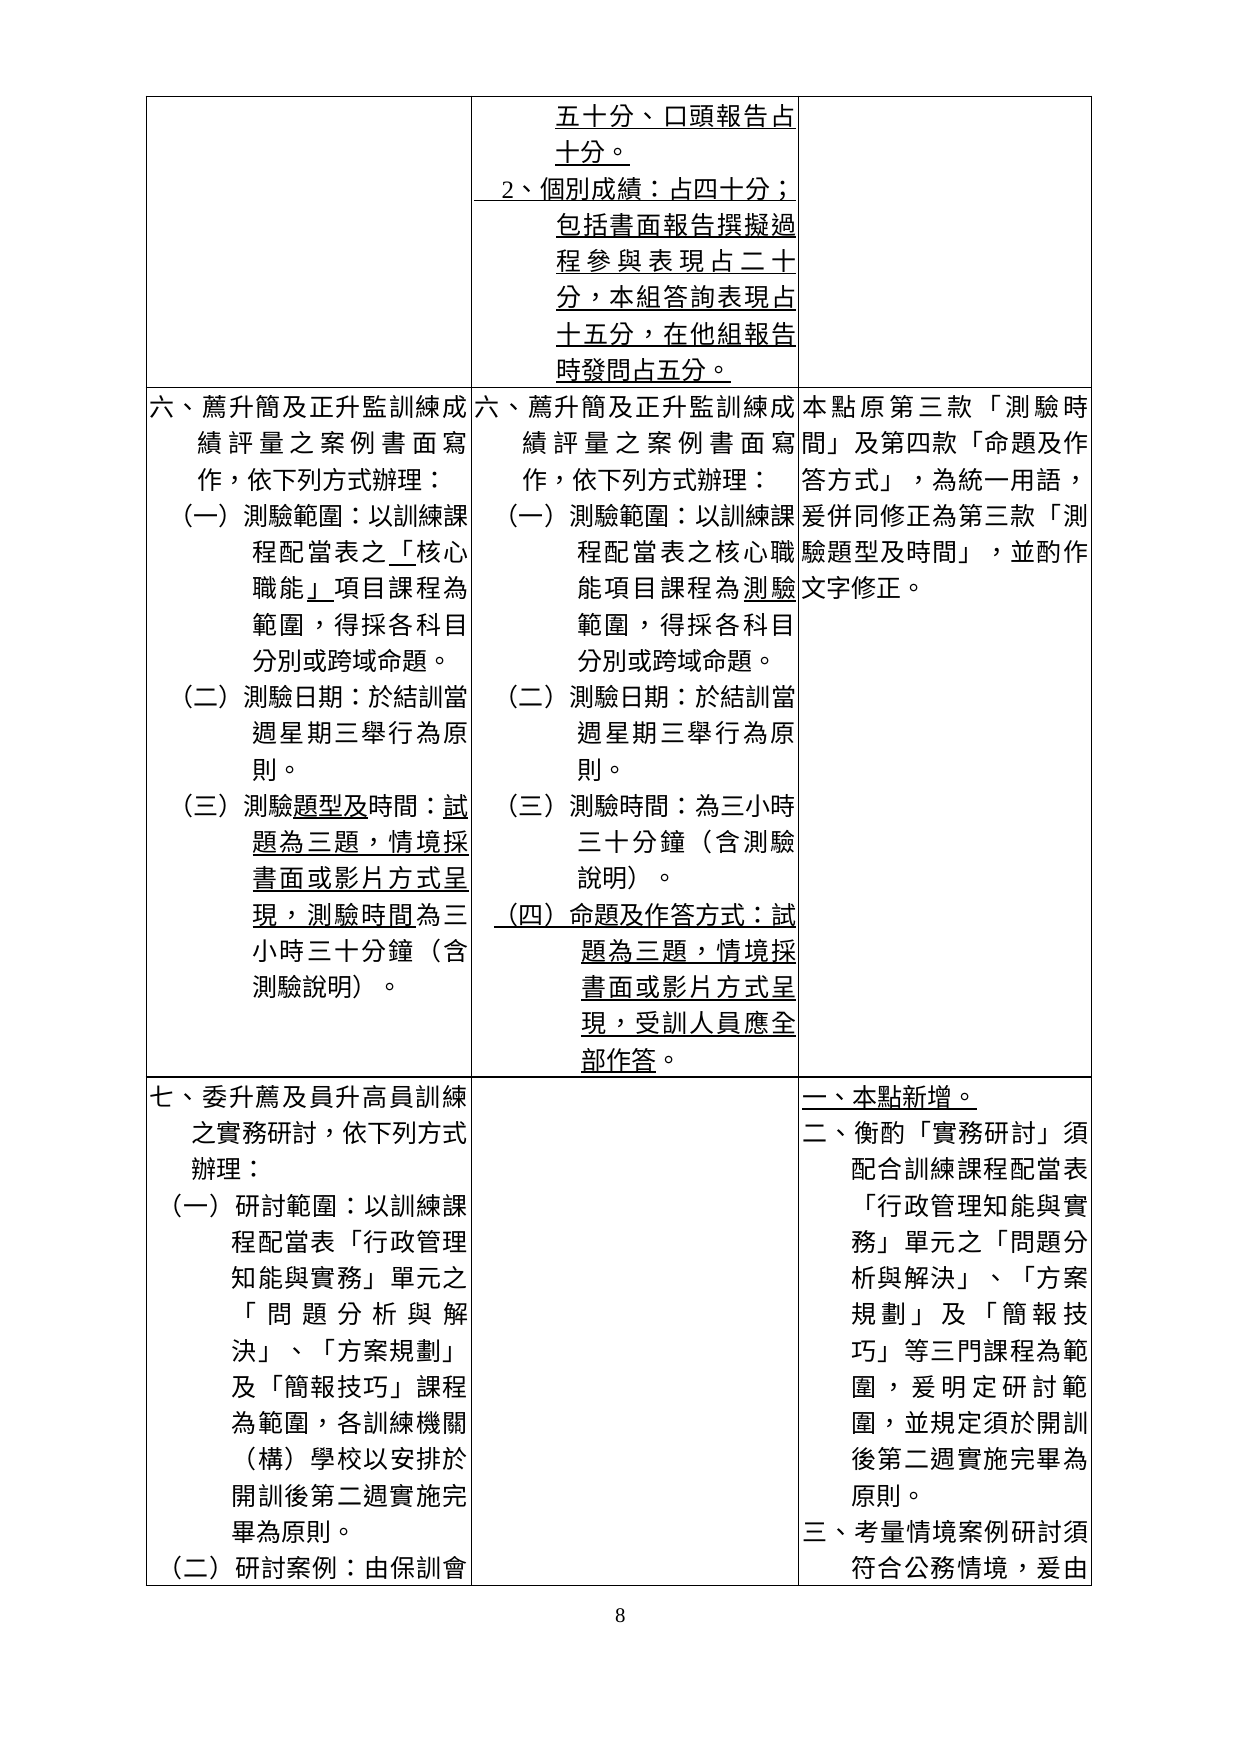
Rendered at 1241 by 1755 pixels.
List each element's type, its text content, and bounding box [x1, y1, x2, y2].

table_cell 七、委升薦及員升高員訓練之實務研討，依下列方式辦理： （一）研討範圍：以訓練課程配當表「行政管理知能與實務」單元之「問題分析與解決」、「方案規劃」及「簡報技巧」課程為範圍，各訓練機關（構）學校以安排於開訓後第二週實施完畢為原則。 （二）研討案例：由保訓會 [147, 1078, 471, 1585]
table_cell [472, 1078, 798, 1585]
table_cell 五、薦升簡及正升監訓練之專題研討，依下列方式辦理： （一）研討範圍：以訓練課程配當表之「核心職能」及「國家重要政策與議題」項目課程為範圍，各訓練機關（構）學校以安排於開訓後第三週實施完畢為原則。 （二）研討題目：由國家文官學院（以下簡稱文官學院）聘請之講座命題，並由文官學院彙整提供各組受訓人員擇一研討。 （三）分組方式：訓練機關（構）學校應於第一週將受訓人員採異質性分成若干組，每組以不超過六人為原則，並於研討時聘請二名講座共同主持。 （四）書面報告製作： 1、內容：報告體例採行政報告格式，以五千字至八千字為原則，撰寫之書面報告，有引用資料者，應註明資料來源，並明列參考書目，以避免侵害著作權。 2、格式：書面報告應含封面、報告及分組討論紀錄各一式三份。 （1）報告：含摘要、目錄、本文及參考書目，其中本文部分應含前言、現況分析、問題檢討、解決方案及結語等五大項次。 （2）分組討論紀錄：提供至少二次會議紀錄，字數不限，應呈現小組成員在專題研討報告撰擬過程中個人參與情形、意見陳述及貢獻。 3、繳交時間：舉行專題研討前三日送交訓練機關（構）學校轉送主持講座。 （五）進行方式：於結訓前一週星期五舉行為原則，各組研討時間為五十分鐘。研討重點應包括現況分析、問題檢討及解決方案，各組推派代表一人至三人作口頭報告十五分鐘後，由講座或受訓人員提出問題，並由講座指定該組受訓人員作二十五分鐘之答詢，最後由講座講評。 （六）評分方式：專題研討成績總分為一百分，由主持講座依下列配分比例評定成績： 1、團體成績：占六十分；包括書面報告占五十分、口頭報告占十分。 2、個別成績：占四十分；包括書面報告撰擬過程參與表現占二十分，本組答詢表現占十五分，在他組報告時發問占五分。 [472, 97, 798, 387]
table_cell 一、本點新增。 二、衡酌「實務研討」須配合訓練課程配當表「行政管理知能與實務」單元之「問題分析與解決」、「方案規劃」及「簡報技巧」等三門課程為範圍，爰明定研討範圍，並規定須於開訓後第二週實施完畢為原則。 三、考量情境案例研討須符合公務情境，爰由 [799, 1078, 1091, 1585]
table_cell 本點原第三款「測驗時間」及第四款「命題及作答方式」，為統一用語，爰併同修正為第三款「測驗題型及時間」，並酌作文字修正。 [799, 388, 1091, 1076]
table_cell 五、薦升簡及正升監訓練之專題研討，依下列方式辦理： （一）研討範圍：以訓練課程配當表之「核心職能」及「國家重要政策與議題」項目課程為範圍，各訓練機關（構）學校以安排於開訓後第三週實施完畢為原則。 （二）研討題目：由國家文官學院（以下簡稱文官學院）聘請之講座命題，並由文官學院彙整提供各組受訓人員擇一研討。 （三）分組方式：訓練機關（構）學校應於第一週將受訓人員採異質性分成若干組，每組以不超過六人為原則。 （四）書面報告： 1、內容：報告本文以五千字至八千字為原則；有引用資料者，應註明資料來源，並明列參考書目。 2、格式：應含封面、報告及分組討論紀錄各一式三份。 （1）報告：含摘要、目錄、本文及參考書目，其中本文部分應含前言、現況分析、問題檢討、解決方案及結語等五大項次。 （2）分組討論紀錄：提供至少二次會議紀錄，字數不限，應呈現小組成員在專題研討報告撰擬過程中個人參與情形、意見陳述及貢獻。 3、繳交時間：舉行專題研討前三日送交訓練機關（構）學校轉送二名共同主持之講座。 （五）進行方式：於開訓後第三週星期五舉行為原則。各組時間為五十分鐘，各推派一人至二人進行口頭報告十五分鐘，由講座或受訓人員提出問題，並由講座指定該組受訓人員進行二十五分鐘之答詢，最後由講座講評。 （六）成績計算：由各講座依第二點第二款第一目規定分別評定成績後，以其成績加總平均計算之。 [147, 97, 471, 387]
table_cell [799, 97, 1091, 387]
table_cell 六、薦升簡及正升監訓練成績評量之案例書面寫作，依下列方式辦理： （一）測驗範圍：以訓練課程配當表之核心職能項目課程為測驗範圍，得採各科目分別或跨域命題。 （二）測驗日期：於結訓當週星期三舉行為原則。 （三）測驗時間：為三小時三十分鐘（含測驗說明）。 （四）命題及作答方式：試題為三題，情境採書面或影片方式呈現，受訓人員應全部作答。 [472, 388, 798, 1076]
table_cell 六、薦升簡及正升監訓練成績評量之案例書面寫作，依下列方式辦理： （一）測驗範圍：以訓練課程配當表之「核心職能」項目課程為範圍，得採各科目分別或跨域命題。 （二）測驗日期：於結訓當週星期三舉行為原則。 （三）測驗題型及時間：試題為三題，情境採書面或影片方式呈現，測驗時間為三小時三十分鐘（含測驗說明）。 [147, 388, 471, 1076]
